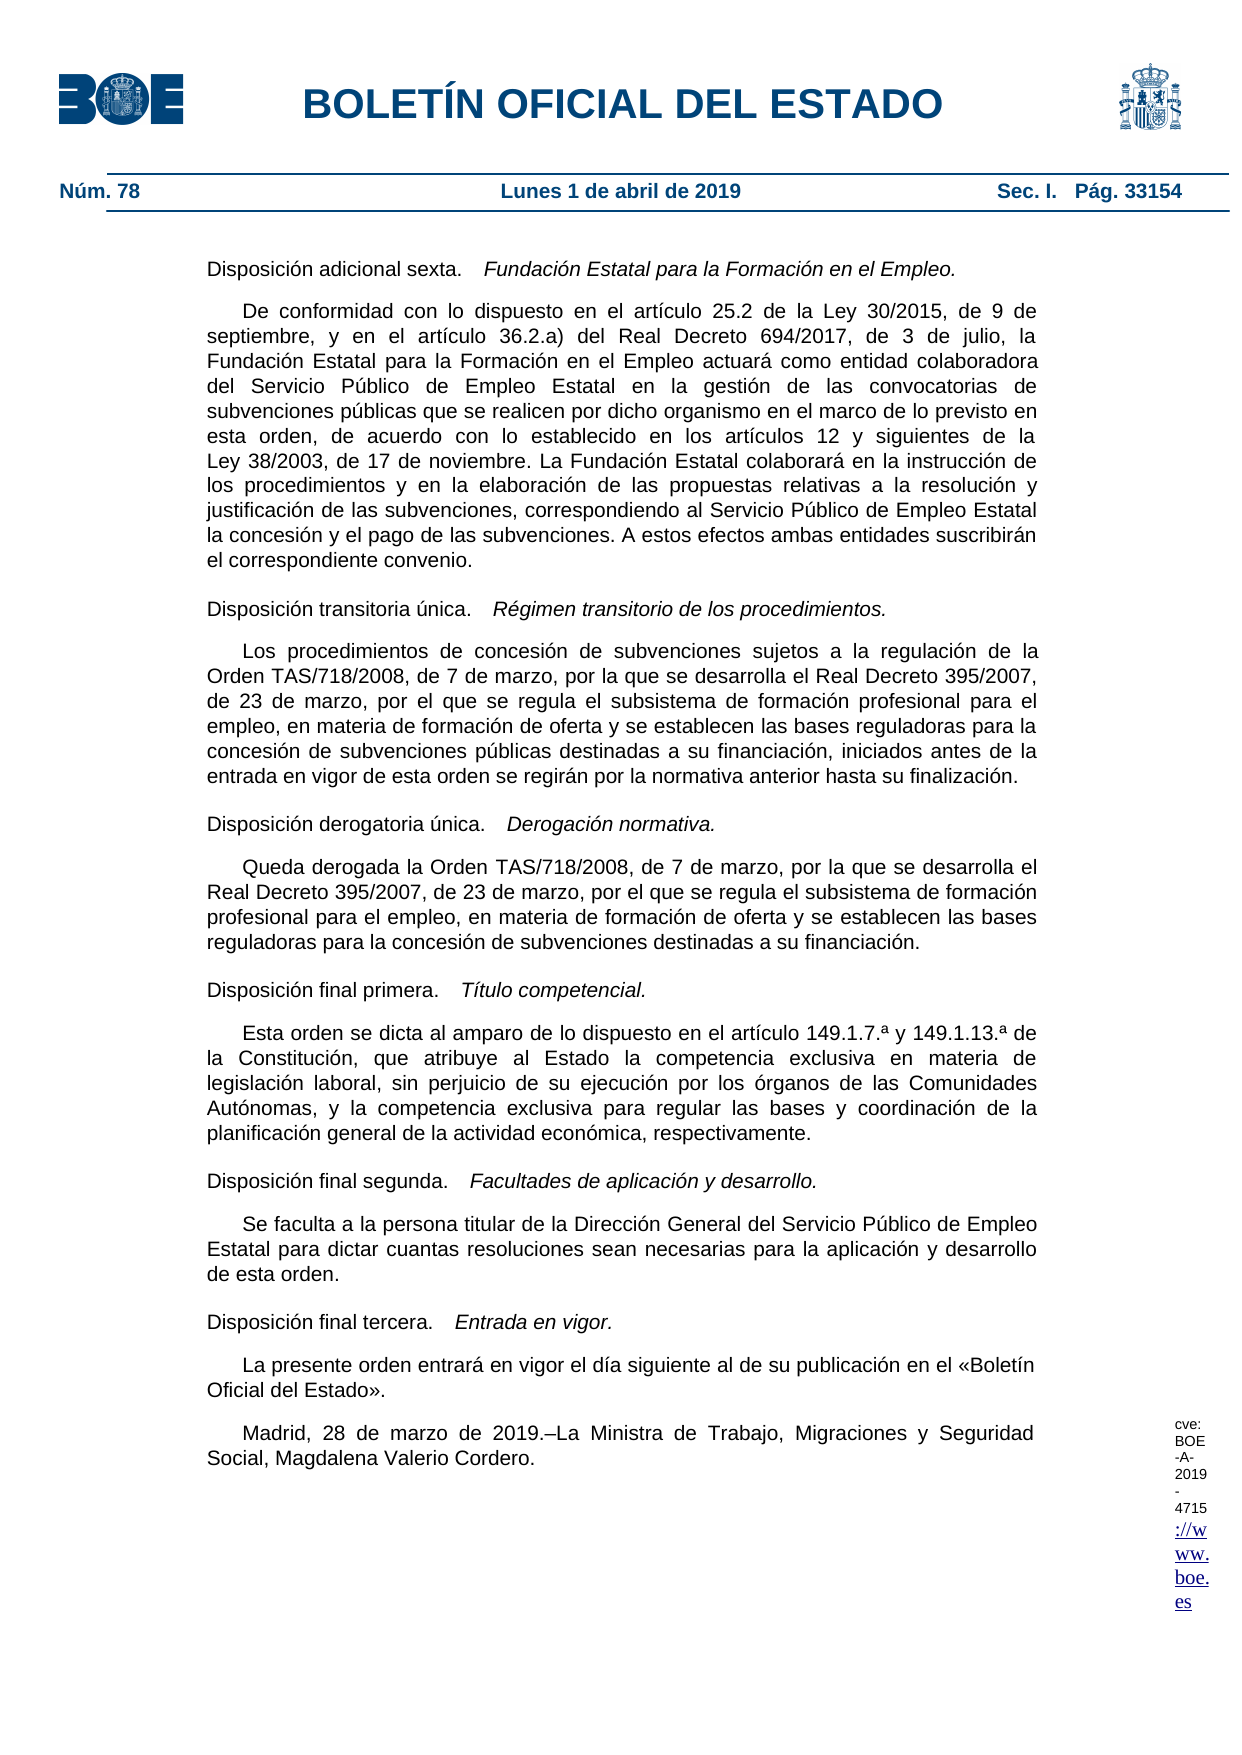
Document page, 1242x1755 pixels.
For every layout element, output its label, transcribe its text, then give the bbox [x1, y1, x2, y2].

text La presente orden entrará en vigor el día siguiente al de su publicación en el «Boletín [242, 1353, 1194, 1377]
text Queda derogada la Orden TAS/718/2008, de 7 de marzo, por la que se desarrolla el Real Decreto 395/2007, de 23 de marzo, por el que se regula el subsistema de formación profesional para el empleo, en materia de formación de oferta y se establecen las bases reguladoras para la concesión de subvenciones destinadas a su financiación. [207, 855, 1038, 954]
text Disposición final tercera. Entrada en vigor. [207, 1310, 1194, 1334]
text cve: BOE-A-2019-4715 [1174, 1415, 1209, 1516]
text Esta orden se dicta al amparo de lo dispuesto en el artículo 149.1.7.ª y 149.1.13.ª de la Constitución, que atribuye al Estado la competencia exclusiva en materia de legislación laboral, sin perjuicio de su ejecución por los órganos de las Comunidades Autónomas, y la competencia exclusiva para regular las bases y coordinación de la planificación general de la actividad económica, respectivamente. [207, 1021, 1038, 1144]
text Disposición final segunda. Facultades de aplicación y desarrollo. [207, 1169, 1194, 1193]
text Verificable en http://www.boe.es [1174, 1587, 1209, 1626]
text Verificable en http://www.boe.es [1174, 1563, 1209, 1586]
text Madrid, 28 de marzo de 2019.–La Ministra de Trabajo, Migraciones y Seguridad [242, 1421, 1172, 1444]
text Los procedimientos de concesión de subvenciones sujetos a la regulación de la Orden TAS/718/2008, de 7 de marzo, por la que se desarrolla el Real Decreto 395/2007, de 23 de marzo, por el que se regula el subsistema de formación profesional para el empleo, en materia de formación de oferta y se establecen las bases reguladoras para la concesión de subvenciones públicas destinadas a su financiación, iniciados antes de la entrada en vigor de esta orden se regirán por la normativa anterior hasta su finalización. [207, 639, 1039, 788]
text Núm. 78 Lunes 1 de abril de 2019 Sec. I. Pág. 33154 [59, 179, 1194, 202]
text Disposición adicional sexta. Fundación Estatal para la Formación en el Empleo. [207, 256, 1194, 280]
text Se faculta a la persona titular de la Dirección General del Servicio Público de Empleo Estatal para dictar cuantas resoluciones sean necesarias para la aplicación y desarrollo de esta orden. [207, 1212, 1038, 1286]
text Disposición transitoria única. Régimen transitorio de los procedimientos. [207, 597, 1194, 621]
text Disposición final primera. Título competencial. [207, 978, 1194, 1002]
text Disposición derogatoria única. Derogación normativa. [207, 812, 1194, 836]
text Oficial del Estado». [207, 1378, 1194, 1402]
text Social, Magdalena Valerio Cordero. [207, 1446, 1172, 1469]
text De conformidad con lo dispuesto en el artículo 25.2 de la Ley 30/2015, de 9 de septiembre, y en el artículo 36.2.a) del Real Decreto 694/2017, de 3 de julio, la Fundación Estatal para la Formación en el Empleo actuará como entidad colaboradora del Servicio Público de Empleo Estatal en la gestión de las convocatorias de subvenciones públicas que se realicen por dicho organismo en el marco de lo previsto en esta orden, de acuerdo con lo establecido en los artículos 12 y siguientes de la Ley 38/2003, de 17 de noviembre. La Fundación Estatal colaborará en la instrucción de los procedimientos y en la elaboración de las propuestas relativas a la resolución y justificación de las subvenciones, correspondiendo al Servicio Público de Empleo Estatal la concesión y el pago de las subvenciones. A estos efectos ambas entidades suscribirán el correspondiente convenio. [207, 299, 1038, 572]
text Verificable en http://www.boe.es [1174, 1517, 1209, 1562]
